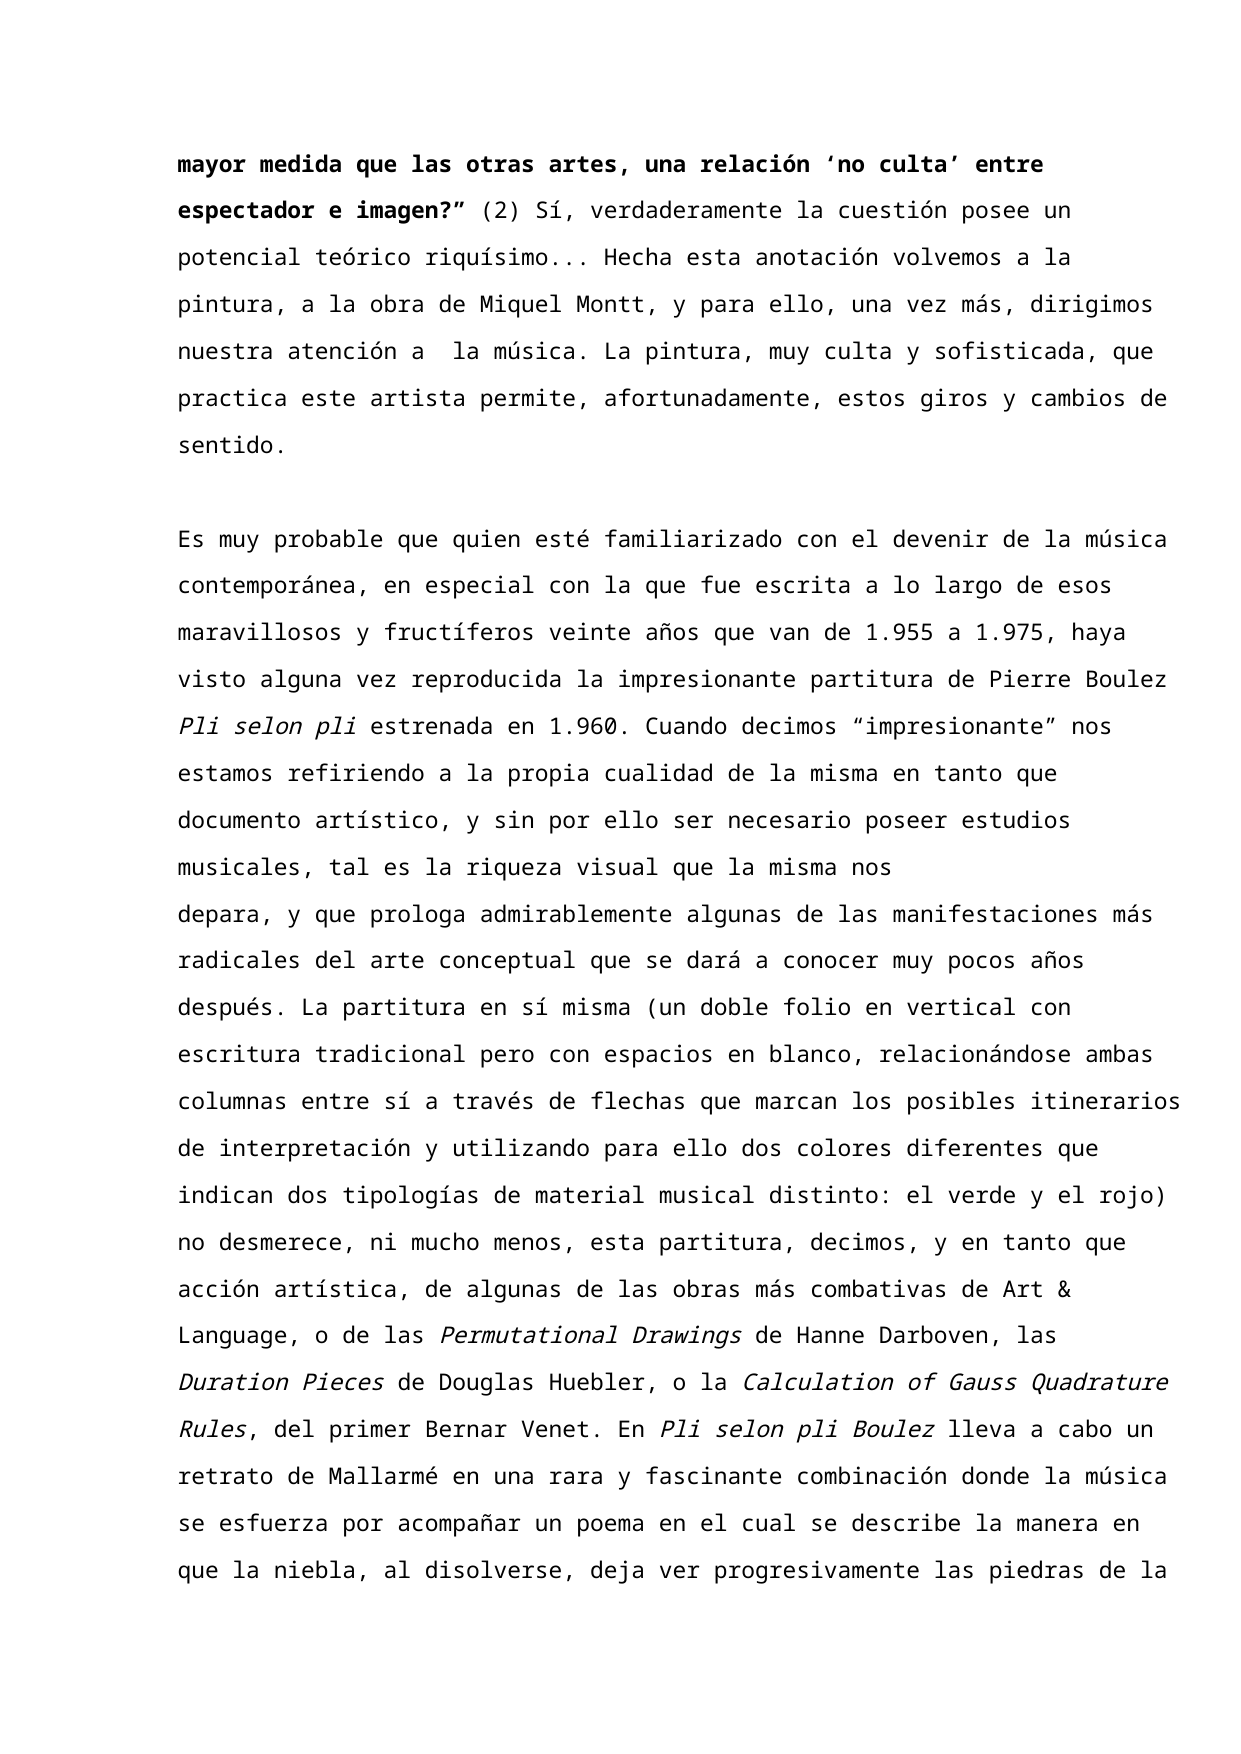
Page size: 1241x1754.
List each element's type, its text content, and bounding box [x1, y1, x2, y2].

text Es muy probable que quien esté familiarizado con el devenir de la música contemporánea, en especial con la que fue escrita a lo largo de esos maravillosos y fructíferos veinte años que van de 1.955 a 1.975, haya visto alguna vez reproducida la impresionante partitura de Pierre Boulez Pli selon pli estrenada en 1.960. Cuando decimos “impresionante” nos estamos refiriendo a la propia cualidad de la misma en tanto que documento artístico, y sin por ello ser necesario poseer estudios musicales, tal es la riqueza visual que la misma nos [177, 523, 1181, 882]
text mayor medida que las otras artes, una relación ‘no culta’ entre espectador e imagen?” (2) Sí, verdaderamente la cuestión posee un potencial teórico riquísimo... Hecha esta anotación volvemos a la pintura, a la obra de Miquel Montt, y para ello, una vez más, dirigimos nuestra atención a la música. La pintura, muy culta y sofisticada, que practica este artista permite, afortunadamente, estos giros y cambios de sentido. [177, 148, 1181, 460]
text depara, y que prologa admirablemente algunas de las manifestaciones más radicales del arte conceptual que se dará a conocer muy pocos años después. La partitura en sí misma (un doble folio en vertical con escritura tradicional pero con espacios en blanco, relacionándose ambas columnas entre sí a través de flechas que marcan los posibles itinerarios de interpretación y utilizando para ello dos colores diferentes que indican dos tipologías de material musical distinto: el verde y el rojo) no desmerece, ni mucho menos, esta partitura, decimos, y en tanto que acción artística, de algunas de las obras más combativas de Art & Language, o de las Permutational Drawings de Hanne Darboven, las Duration Pieces de Douglas Huebler, o la Calculation of Gauss Quadrature Rules, del primer Bernar Venet. En Pli selon pli Boulez lleva a cabo un retrato de Mallarmé en una rara y fascinante combinación donde la música se esfuerza por acompañar un poema en el cual se describe la manera en que la niebla, al disolverse, deja ver progresivamente las piedras de la [177, 898, 1181, 1585]
